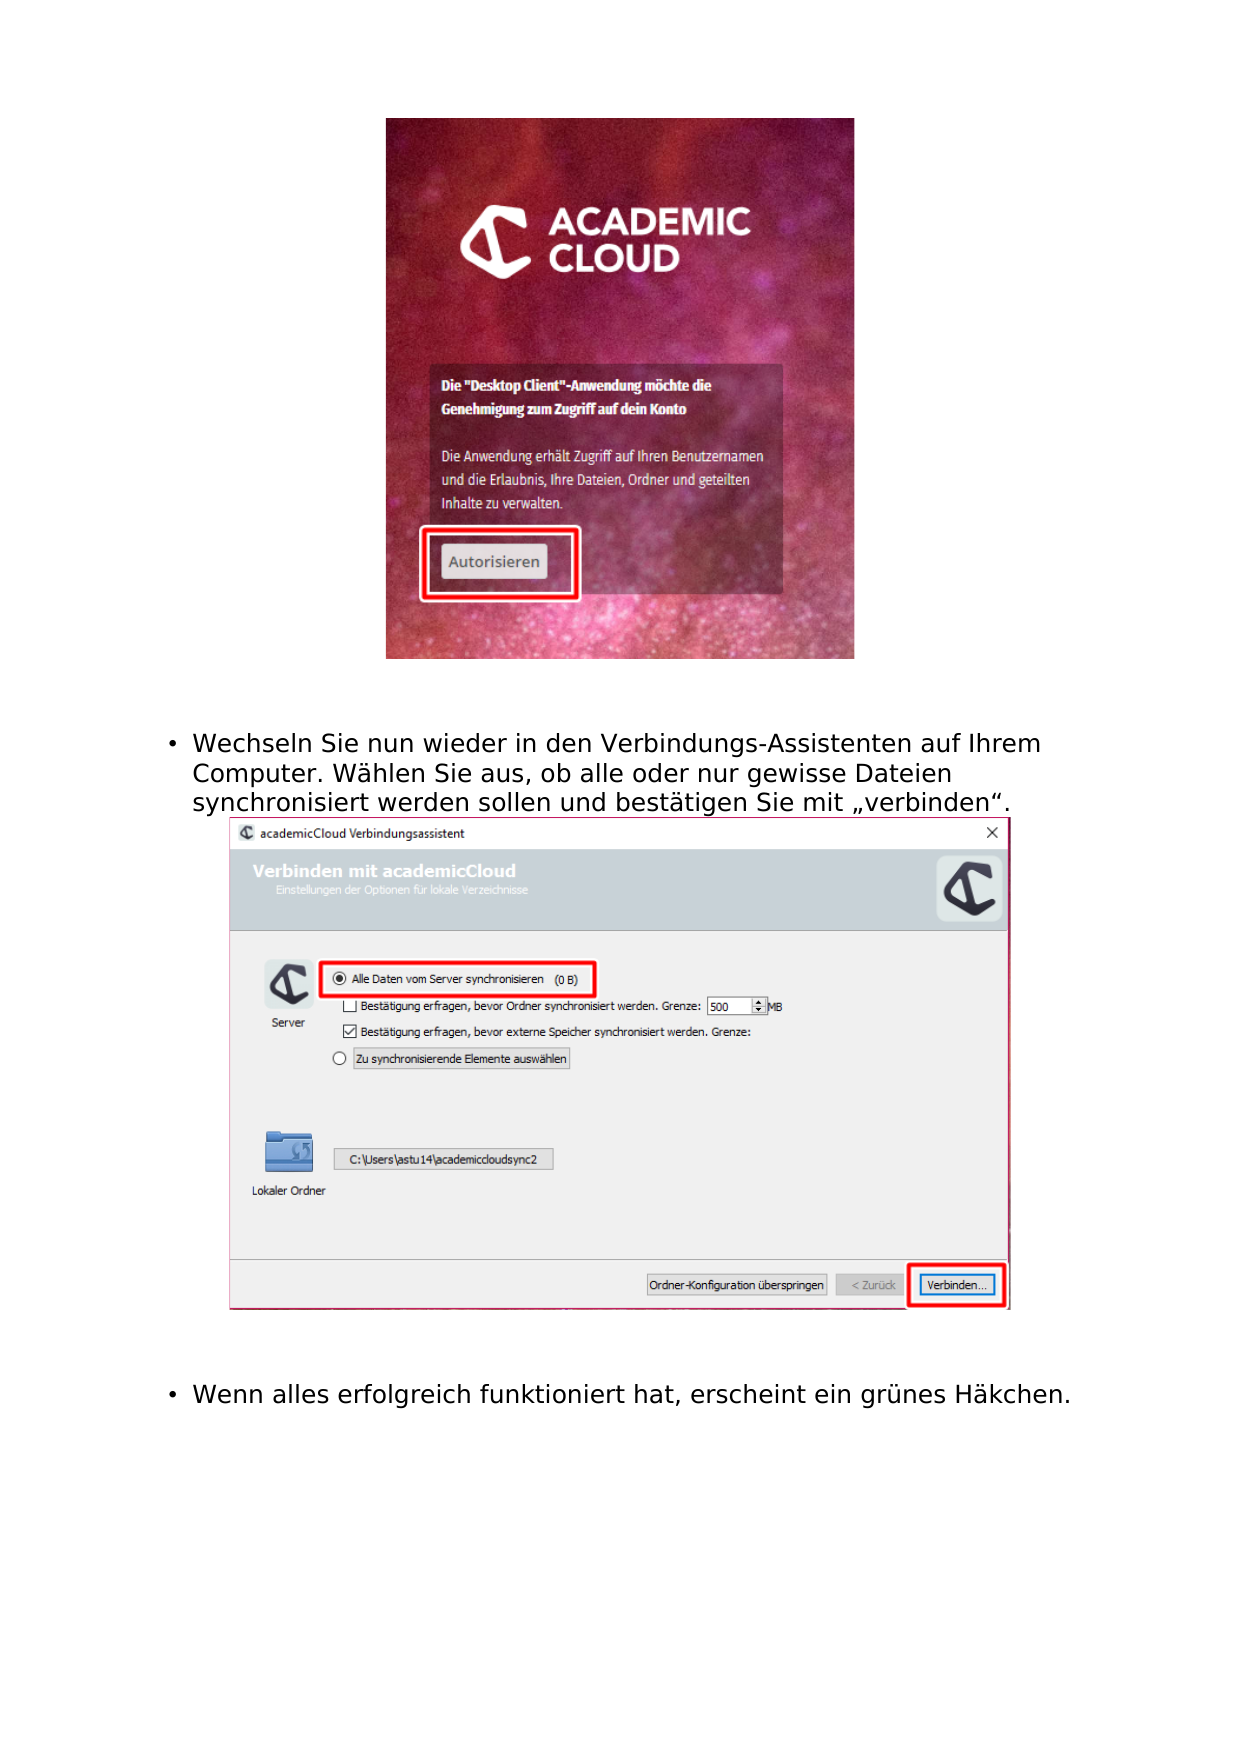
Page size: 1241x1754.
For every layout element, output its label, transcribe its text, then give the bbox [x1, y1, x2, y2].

picture [385, 118, 855, 659]
list Wenn alles erfolgreich funktioniert hat, erscheint ein grünes Häkchen. [177, 1381, 1122, 1410]
list Wechseln Sie nun wieder in den Verbindungs-Assistenten auf Ihrem Computer. Wählen Sie aus, ob alle oder nur gewisse Dateien synchronisiert werden sollen und bestätigen Sie mit „verbinden“. [177, 730, 1122, 817]
picture [229, 817, 1011, 1310]
